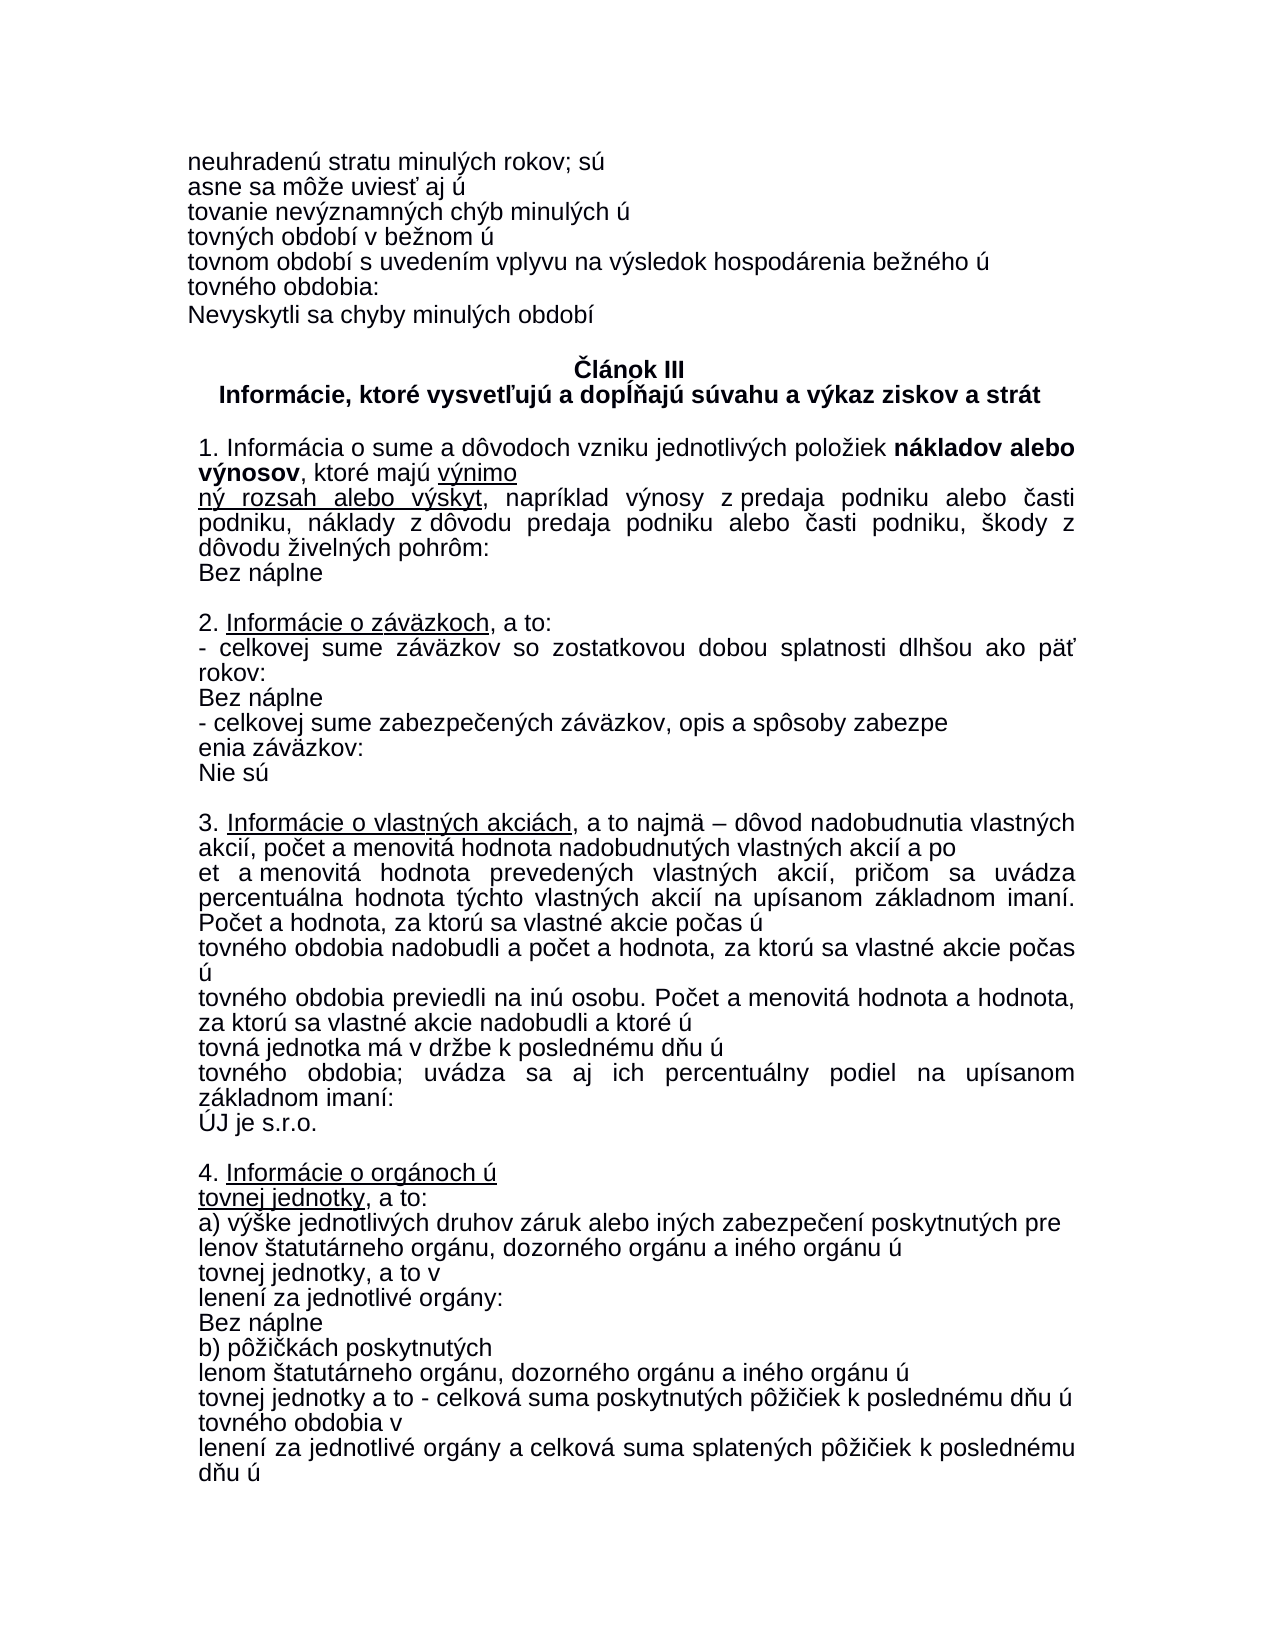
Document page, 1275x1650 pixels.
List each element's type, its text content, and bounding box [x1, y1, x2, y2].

text ný rozsah alebo výskyt, napríklad výnosy z predaja podniku alebo časti podniku, náklady z dôvodu predaja podniku alebo časti podniku, škody z dôvodu živelných pohrôm: [198, 487, 1075, 562]
text Bez náplne [198, 562, 1075, 587]
text neuhradenú stratu minulých rokov; sú [187, 150, 1087, 175]
text tovných období v bežnom ú [187, 225, 1087, 250]
text Informácie, ktoré vysvetľujú a dopĺňajú súvahu a výkaz ziskov a strát [187, 383, 1071, 408]
text enia záväzkov: [198, 737, 1075, 762]
text tovného obdobia previedli na inú osobu. Počet a menovitá hodnota a hodnota, za ktorú sa vlastné akcie nadobudli a ktoré ú [198, 987, 1075, 1037]
text lenov štatutárneho orgánu, dozorného orgánu a iného orgánu ú [198, 1237, 1075, 1262]
text Článok III [187, 358, 1071, 383]
text ÚJ je s.r.o. [198, 1112, 1075, 1137]
text tovnej jednotky, a to: [198, 1187, 1075, 1212]
text 3. Informácie o vlastných akciách, a to najmä – dôvod nadobudnutia vlastných akcií, počet a menovitá hodnota nadobudnutých vlastných akcií a po [198, 812, 1075, 862]
text tovného obdobia: [187, 275, 1087, 300]
text 1. Informácia o sume a dôvodoch vzniku jednotlivých položiek nákladov alebo výnosov, ktoré majú výnimo [198, 437, 1075, 487]
text Bez náplne [198, 687, 1075, 712]
text tovného obdobia v [198, 1412, 1075, 1437]
text 4. Informácie o orgánoch ú [198, 1162, 1075, 1187]
text tovného obdobia; uvádza sa aj ich percentuálny podiel na upísanom základnom imaní: [198, 1062, 1075, 1112]
text tovnej jednotky a to - celková suma poskytnutých pôžičiek k poslednému dňu ú [198, 1387, 1075, 1412]
text asne sa môže uviesť aj ú [187, 175, 1087, 200]
text tovného obdobia nadobudli a počet a hodnota, za ktorú sa vlastné akcie počas ú [198, 937, 1075, 987]
text a) výške jednotlivých druhov záruk alebo iných zabezpečení poskytnutých pre [198, 1212, 1075, 1237]
text 2. Informácie o záväzkoch, a to: [198, 612, 1075, 637]
text Bez náplne [198, 1312, 1075, 1337]
text tovnom období s uvedením vplyvu na výsledok hospodárenia bežného ú [187, 250, 1087, 275]
text lenení za jednotlivé orgány: [198, 1287, 1075, 1312]
text Nie sú [198, 762, 1075, 787]
text lenení za jednotlivé orgány a celková suma splatených pôžičiek k poslednému dňu ú [198, 1437, 1075, 1487]
text Nevyskytli sa chyby minulých období [187, 300, 1087, 329]
text b) pôžičkách poskytnutých [198, 1337, 1075, 1362]
text - celkovej sume zabezpečených záväzkov, opis a spôsoby zabezpe [198, 712, 1075, 737]
text lenom štatutárneho orgánu, dozorného orgánu a iného orgánu ú [198, 1362, 1075, 1387]
text tovná jednotka má v držbe k poslednému dňu ú [198, 1037, 1075, 1062]
text tovanie nevýznamných chýb minulých ú [187, 200, 1087, 225]
text et a menovitá hodnota prevedených vlastných akcií, pričom sa uvádza percentuálna hodnota týchto vlastných akcií na upísanom základnom imaní. Počet a hodnota, za ktorú sa vlastné akcie počas ú [198, 862, 1075, 937]
text tovnej jednotky, a to v [198, 1262, 1075, 1287]
text - celkovej sume záväzkov so zostatkovou dobou splatnosti dlhšou ako päť rokov: [198, 637, 1075, 687]
